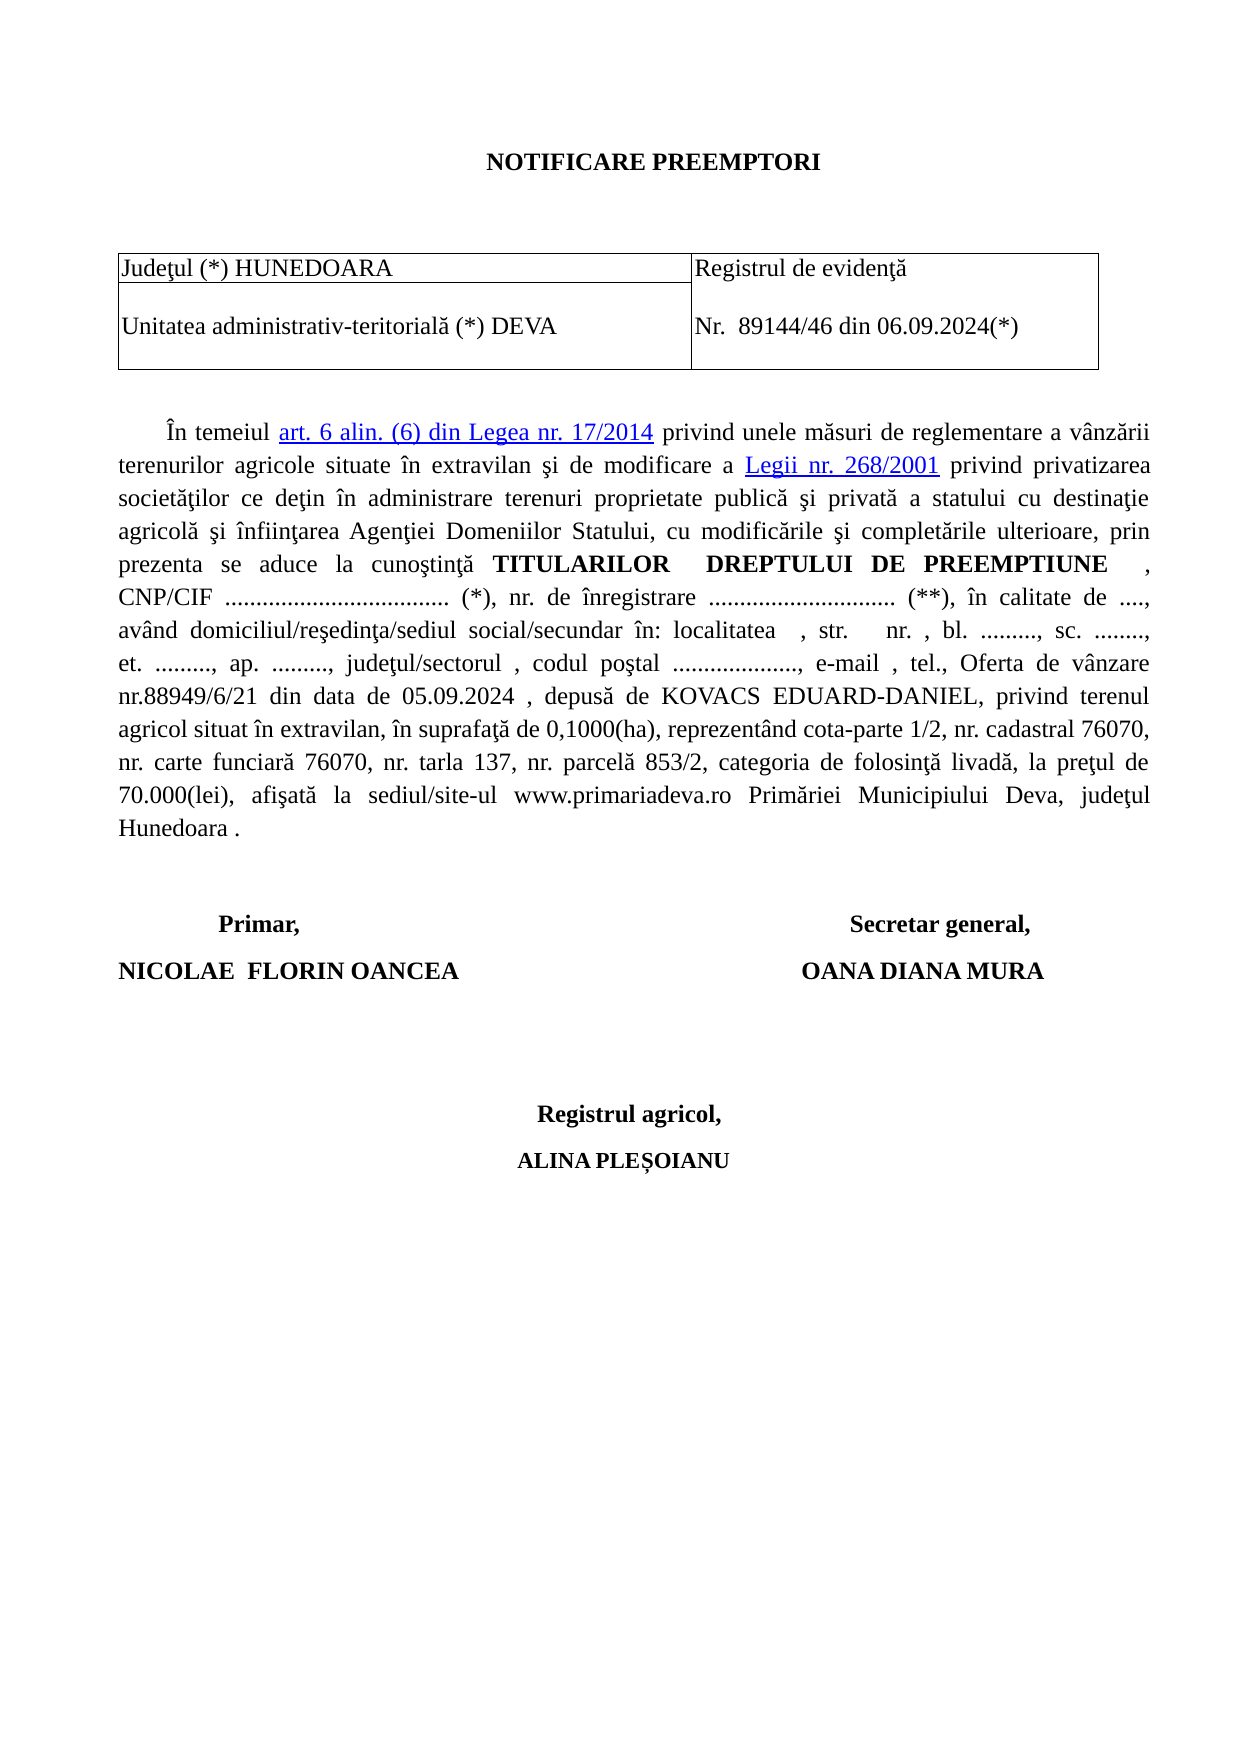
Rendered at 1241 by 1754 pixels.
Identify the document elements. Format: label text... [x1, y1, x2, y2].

text NOTIFICARE PREEMPTORI [118, 147, 1092, 176]
table_header Registrul de evidenţă Nr. 89144/46 din 06.09.2024(*) [692, 254, 1098, 369]
text Primar, Secretar general, [118, 909, 1151, 937]
text NICOLAE FLORIN OANCEA OANA DIANA MURA [118, 956, 1151, 985]
text ALINA PLEȘOIANU [118, 1147, 1092, 1173]
text În temeiul art. 6 alin. (6) din Legea nr. 17/2014 privind unele măsuri de reglementare a vânzării terenurilor agricole situate în extravilan şi de modificare a Legii nr. 268/2001 privind privatizarea societăţilor ce deţin în administrare terenuri proprietate publică şi privată a statului cu destinaţie agricolă şi înfiinţarea Agenţiei Domeniilor Statului, cu modificările şi completările ulterioare, prin prezenta se aduce la cunoştinţă TITULARILOR DREPTULUI DE PREEMPTIUNE , CNP/CIF .................................... (*), nr. de înregistrare .............................. (**), în calitate de ...., având domiciliul/reşedinţa/sediul social/secundar în: localitatea , str. nr. , bl. ........., sc. ........, et. ........., ap. ........., judeţul/sectorul , codul poştal ...................., e-mail , tel., Oferta de vânzare nr.88949/6/21 din data de 05.09.2024 , depusă de KOVACS EDUARD-DANIEL, privind terenul agricol situat în extravilan, în suprafaţă de 0,1000(ha), reprezentând cota-parte 1/2, nr. cadastral 76070, nr. carte funciară 76070, nr. tarla 137, nr. parcelă 853/2, categoria de folosinţă livadă, la preţul de 70.000(lei), afişată la sediul/site-ul www.primariadeva.ro Primăriei Municipiului Deva, judeţul Hunedoara . [118, 417, 1151, 842]
table_cell Unitatea administrativ-teritorială (*) DEVA [119, 283, 691, 369]
table_header Judeţul (*) HUNEDOARA [119, 254, 691, 282]
text Registrul agricol, [118, 1099, 1151, 1128]
